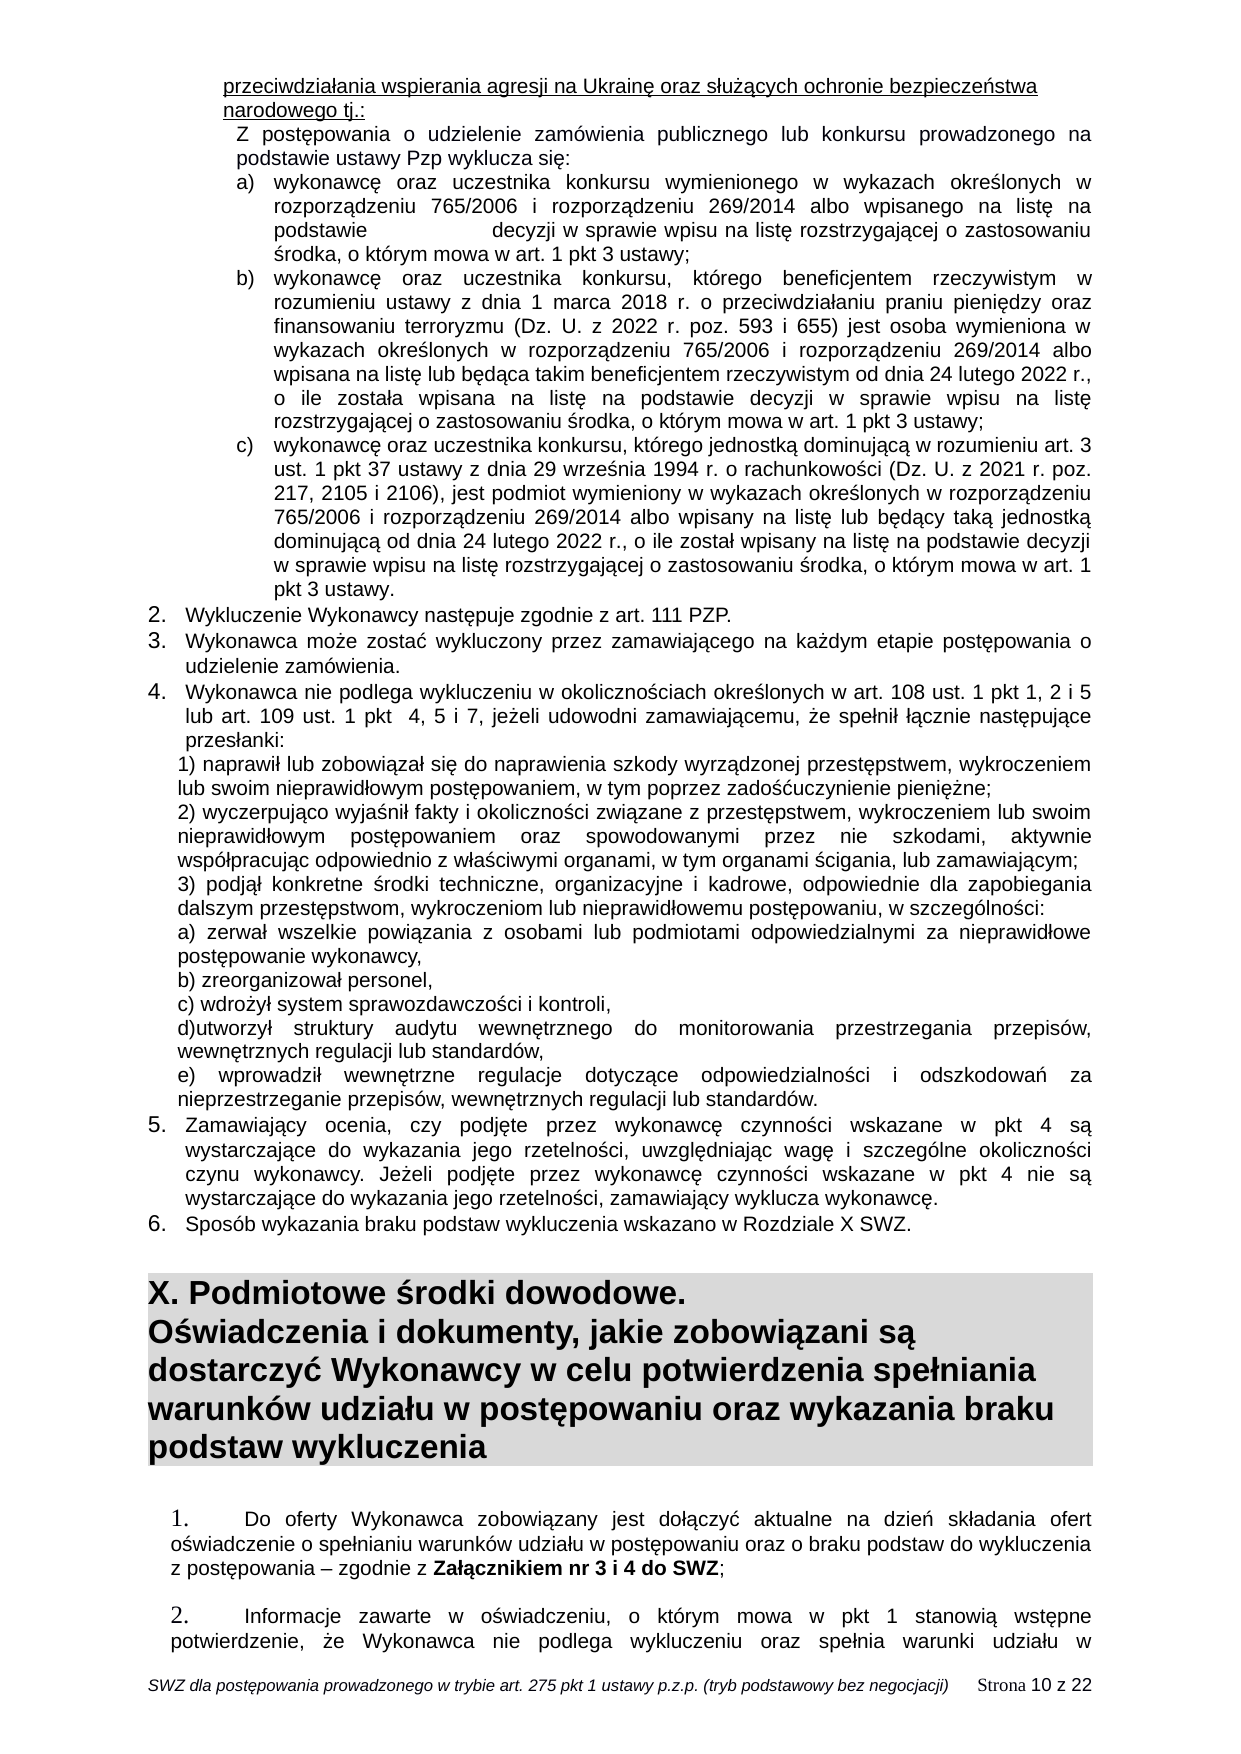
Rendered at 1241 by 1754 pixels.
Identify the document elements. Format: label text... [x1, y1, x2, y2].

list Wykonawca może zostać wykluczony przez zamawiającego na każdym etapie postępowania o udzielenie zamówienia. [148, 627, 1093, 678]
list 2) wyczerpująco wyjaśnił fakty i okoliczności związane z przestępstwem, wykroczeniem lub swoim nieprawidłowym postępowaniem oraz spowodowanymi przez nie szkodami, aktywnie współpracując odpowiednio z właściwymi organami, w tym organami ścigania, lub zamawiającym; [162, 800, 1093, 872]
text przeciwdziałania wspierania agresji na Ukrainę oraz służących ochronie bezpieczeństwa [148, 74, 1093, 98]
list Sposób wykazania braku podstaw wykluczenia wskazano w Rozdziale X SWZ. [148, 1209, 1093, 1236]
list Wykluczenie Wykonawcy następuje zgodnie z art. 111 PZP. [148, 601, 1093, 627]
list d)utworzył struktury audytu wewnętrznego do monitorowania przestrzegania przepisów, wewnętrznych regulacji lub standardów, [162, 1015, 1093, 1063]
list 3) podjął konkretne środki techniczne, organizacyjne i kadrowe, odpowiednie dla zapobiegania dalszym przestępstwom, wykroczeniom lub nieprawidłowemu postępowaniu, w szczególności: [162, 872, 1093, 919]
text Z postępowania o udzielenie zamówienia publicznego lub konkursu prowadzonego na podstawie ustawy Pzp wyklucza się: [221, 122, 1093, 170]
list wykonawcę oraz uczestnika konkursu, którego jednostką dominującą w rozumieniu art. 3 ust. 1 pkt 37 ustawy z dnia 29 września 1994 r. o rachunkowości (Dz. U. z 2021 r. poz. 217, 2105 i 2106), jest podmiot wymieniony w wykazach określonych w rozporządzeniu 765/2006 i rozporządzeniu 269/2014 albo wpisany na listę lub będący taką jednostką dominującą od dnia 24 lutego 2022 r., o ile został wpisany na listę na podstawie decyzji w sprawie wpisu na listę rozstrzygającej o zastosowaniu środka, o którym mowa w art. 1 pkt 3 ustawy. [236, 433, 1093, 601]
list wykonawcę oraz uczestnika konkursu wymienionego w wykazach określonych w rozporządzeniu 765/2006 i rozporządzeniu 269/2014 albo wpisanego na listę na podstawie decyzji w sprawie wpisu na listę rozstrzygającej o zastosowaniu środka, o którym mowa w art. 1 pkt 3 ustawy; [236, 170, 1093, 266]
list a) zerwał wszelkie powiązania z osobami lub podmiotami odpowiedzialnymi za nieprawidłowe postępowanie wykonawcy, [162, 919, 1093, 967]
list Zamawiający ocenia, czy podjęte przez wykonawcę czynności wskazane w pkt 4 są wystarczające do wykazania jego rzetelności, uwzględniając wagę i szczególne okoliczności czynu wykonawcy. Jeżeli podjęte przez wykonawcę czynności wskazane w pkt 4 nie są wystarczające do wykazania jego rzetelności, zamawiający wyklucza wykonawcę. [148, 1111, 1093, 1209]
list Informacje zawarte w oświadczeniu, o którym mowa w pkt 1 stanowią wstępne potwierdzenie, że Wykonawca nie podlega wykluczeniu oraz spełnia warunki udziału w [170, 1601, 1093, 1653]
subtitle X. Podmiotowe środki dowodowe. Oświadczenia i dokumenty, jakie zobowiązani są dostarczyć Wykonawcy w celu potwierdzenia spełniania warunków udziału w postępowaniu oraz wykazania braku podstaw wykluczenia [148, 1273, 1093, 1466]
text narodowego tj.: [148, 98, 1093, 122]
list Wykonawca nie podlega wykluczeniu w okolicznościach określonych w art. 108 ust. 1 pkt 1, 2 i 5 lub art. 109 ust. 1 pkt 4, 5 i 7, jeżeli udowodni zamawiającemu, że spełnił łącznie następujące przesłanki: [148, 678, 1093, 752]
list c) wdrożył system sprawozdawczości i kontroli, [162, 991, 1093, 1015]
list Do oferty Wykonawca zobowiązany jest dołączyć aktualne na dzień składania ofert oświadczenie o spełnianiu warunków udziału w postępowaniu oraz o braku podstaw do wykluczenia z postępowania – zgodnie z Załącznikiem nr 3 i 4 do SWZ; [170, 1503, 1093, 1580]
list 1) naprawił lub zobowiązał się do naprawienia szkody wyrządzonej przestępstwem, wykroczeniem lub swoim nieprawidłowym postępowaniem, w tym poprzez zadośćuczynienie pieniężne; [162, 752, 1093, 800]
list wykonawcę oraz uczestnika konkursu, którego beneficjentem rzeczywistym w rozumieniu ustawy z dnia 1 marca 2018 r. o przeciwdziałaniu praniu pieniędzy oraz finansowaniu terroryzmu (Dz. U. z 2022 r. poz. 593 i 655) jest osoba wymieniona w wykazach określonych w rozporządzeniu 765/2006 i rozporządzeniu 269/2014 albo wpisana na listę lub będąca takim beneficjentem rzeczywistym od dnia 24 lutego 2022 r., o ile została wpisana na listę na podstawie decyzji w sprawie wpisu na listę rozstrzygającej o zastosowaniu środka, o którym mowa w art. 1 pkt 3 ustawy; [236, 266, 1093, 433]
list e) wprowadził wewnętrzne regulacje dotyczące odpowiedzialności i odszkodowań za nieprzestrzeganie przepisów, wewnętrznych regulacji lub standardów. [162, 1063, 1093, 1111]
list b) zreorganizował personel, [162, 967, 1093, 991]
